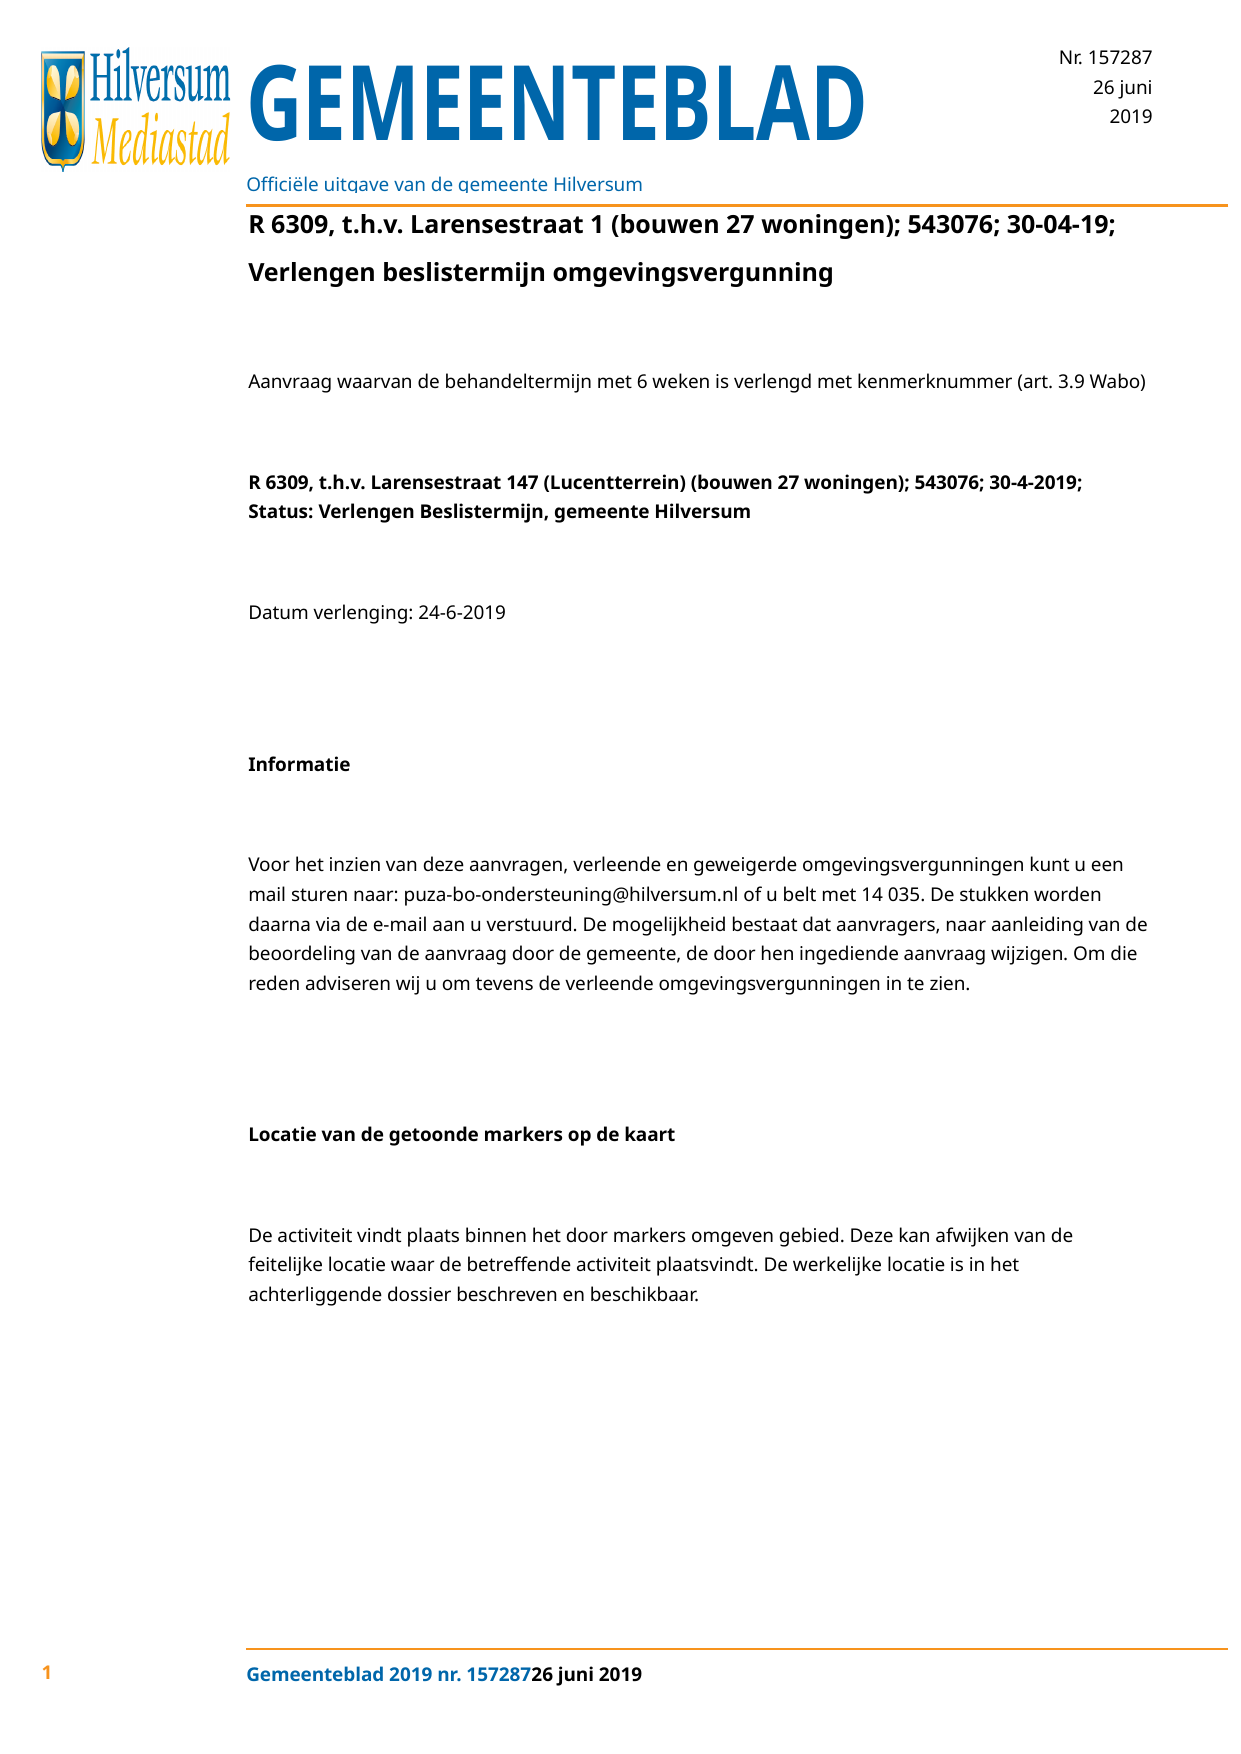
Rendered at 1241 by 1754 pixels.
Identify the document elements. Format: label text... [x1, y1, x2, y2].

text Locatie van de getoonde markers op de kaart [248, 1121, 1152, 1147]
text Datum verlenging: 24-6-2019 [248, 599, 1152, 625]
text R 6309, t.h.v. Larensestraat 147 (Lucentterrein) (bouwen 27 woningen); 543076; 30-4-2019; Status: Verlengen Beslistermijn, gemeente Hilversum [248, 469, 1152, 524]
picture [41, 47, 231, 172]
text Aanvraag waarvan de behandeltermijn met 6 weken is verlengd met kenmerknummer (art. 3.9 Wabo) [248, 368, 1152, 394]
text Informatie [248, 751, 1152, 777]
text Voor het inzien van deze aanvragen, verleende en geweigerde omgevingsvergunningen kunt u een mail sturen naar: puza-bo-ondersteuning@hilversum.nl of u belt met 14 035. De stukken worden daarna via de e-mail aan u verstuurd. De mogelijkheid bestaat dat aanvragers, naar aanleiding van de beoordeling van de aanvraag door de gemeente, de door hen ingediende aanvraag wijzigen. Om die reden adviseren wij u om tevens de verleende omgevingsvergunningen in te zien. [248, 852, 1152, 996]
text R 6309, t.h.v. Larensestraat 1 (bouwen 27 woningen); 543076; 30-04-19; Verlengen beslistermijn omgevingsvergunning [248, 207, 1152, 288]
text De activiteit vindt plaats binnen het door markers omgeven gebied. Deze kan afwijken van de feitelijke locatie waar de betreffende activiteit plaatsvindt. De werkelijke locatie is in het achterliggende dossier beschreven en beschikbaar. [248, 1222, 1152, 1307]
